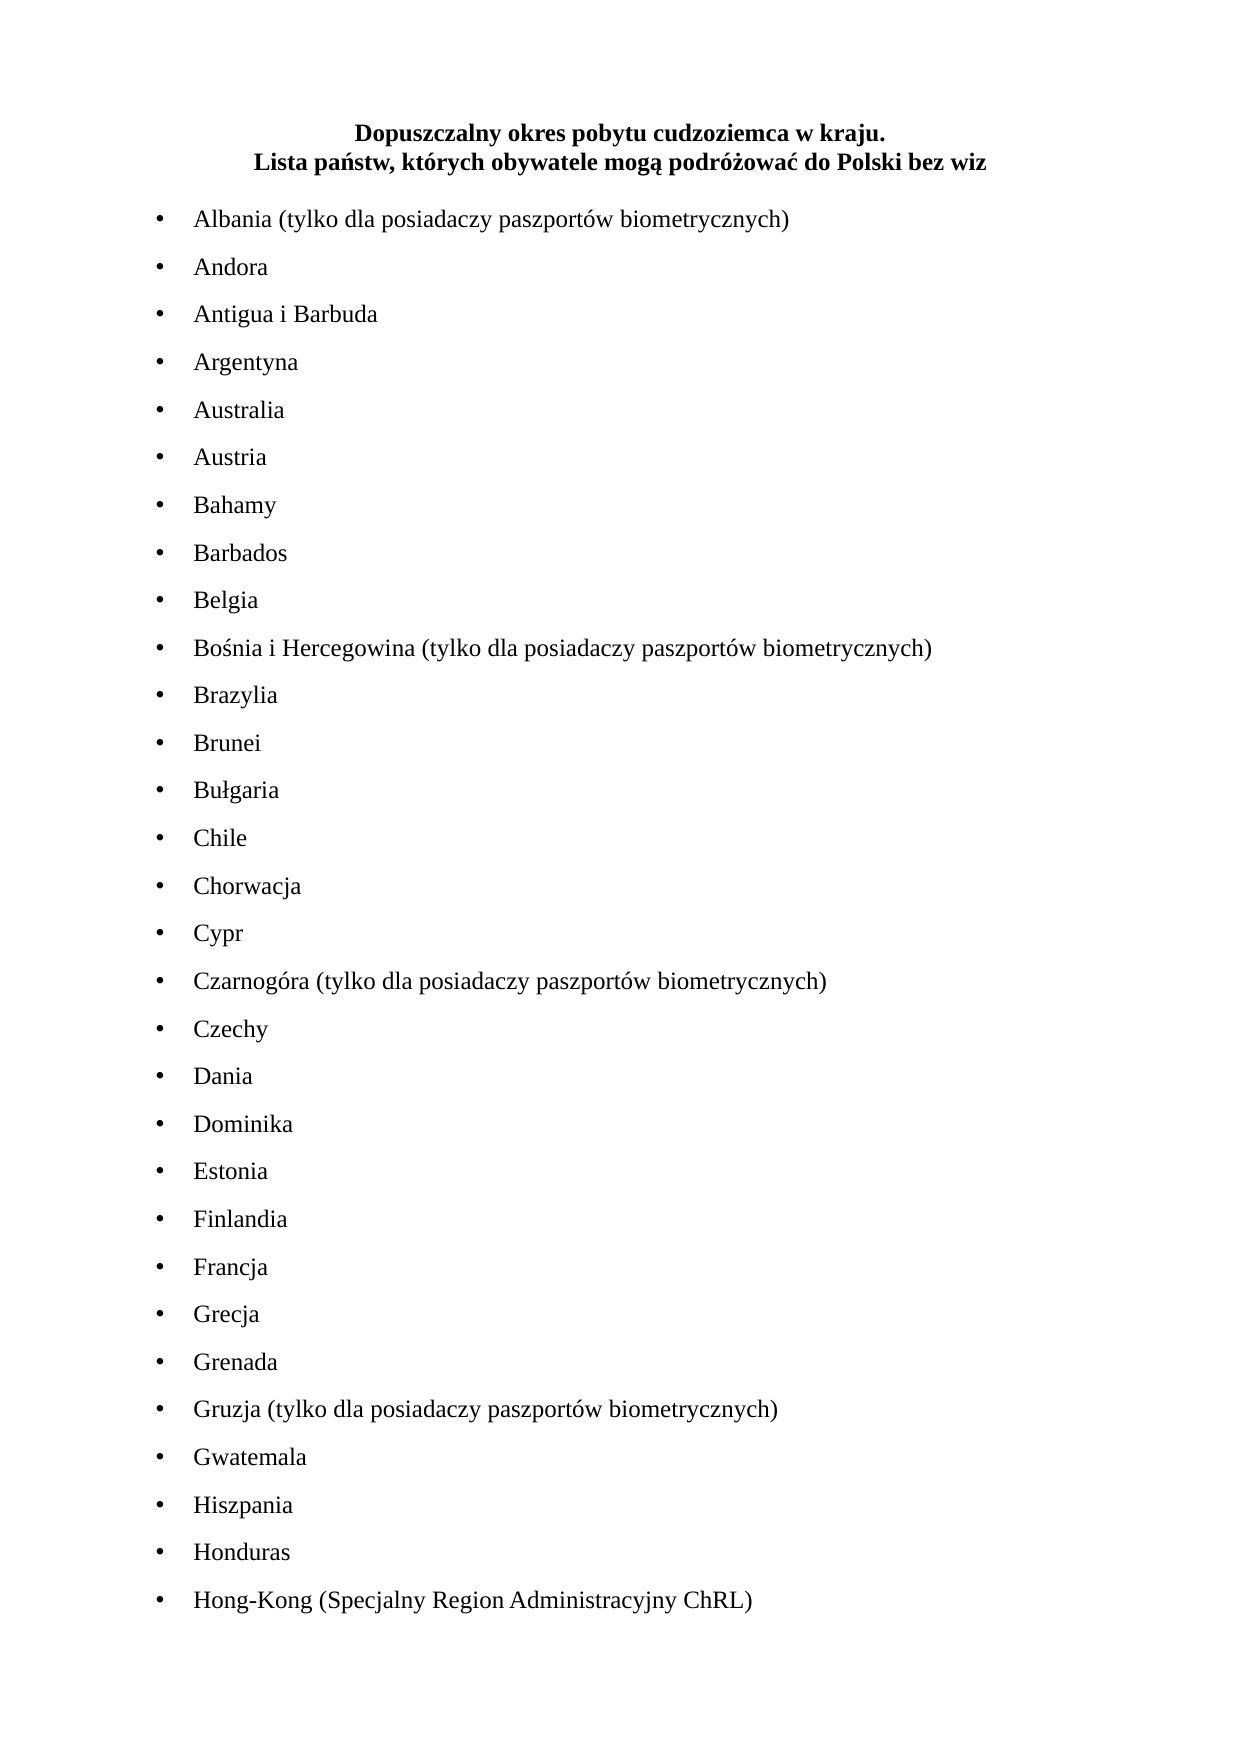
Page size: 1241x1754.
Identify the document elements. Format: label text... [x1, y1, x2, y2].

list Hiszpania [156, 1490, 1122, 1518]
list Chorwacja [156, 871, 1122, 899]
list Honduras [156, 1537, 1122, 1566]
list Brazylia [156, 680, 1122, 709]
list Belgia [156, 585, 1122, 614]
list Grecja [156, 1299, 1122, 1328]
list Francja [156, 1252, 1122, 1280]
list Finlandia [156, 1204, 1122, 1233]
list Dominika [156, 1109, 1122, 1138]
list Grenada [156, 1347, 1122, 1376]
list Barbados [156, 538, 1122, 566]
text Dopuszczalny okres pobytu cudzoziemca w kraju. [118, 118, 1122, 147]
list Australia [156, 395, 1122, 423]
list Albania (tylko dla posiadaczy paszportów biometrycznych) [156, 204, 1122, 233]
text Lista państw, których obywatele mogą podróżować do Polski bez wiz [118, 147, 1122, 176]
list Gruzja (tylko dla posiadaczy paszportów biometrycznych) [156, 1394, 1122, 1423]
list Austria [156, 442, 1122, 471]
list Czechy [156, 1014, 1122, 1042]
list Hong-Kong (Specjalny Region Administracyjny ChRL) [156, 1585, 1122, 1614]
list Gwatemala [156, 1442, 1122, 1471]
list Dania [156, 1061, 1122, 1090]
list Czarnogóra (tylko dla posiadaczy paszportów biometrycznych) [156, 966, 1122, 995]
list Bośnia i Hercegowina (tylko dla posiadaczy paszportów biometrycznych) [156, 633, 1122, 662]
list Estonia [156, 1156, 1122, 1185]
list Antigua i Barbuda [156, 299, 1122, 328]
list Cypr [156, 918, 1122, 947]
list Andora [156, 252, 1122, 281]
list Argentyna [156, 347, 1122, 376]
list Bahamy [156, 490, 1122, 519]
list Bułgaria [156, 776, 1122, 804]
list Brunei [156, 728, 1122, 757]
list Chile [156, 823, 1122, 852]
